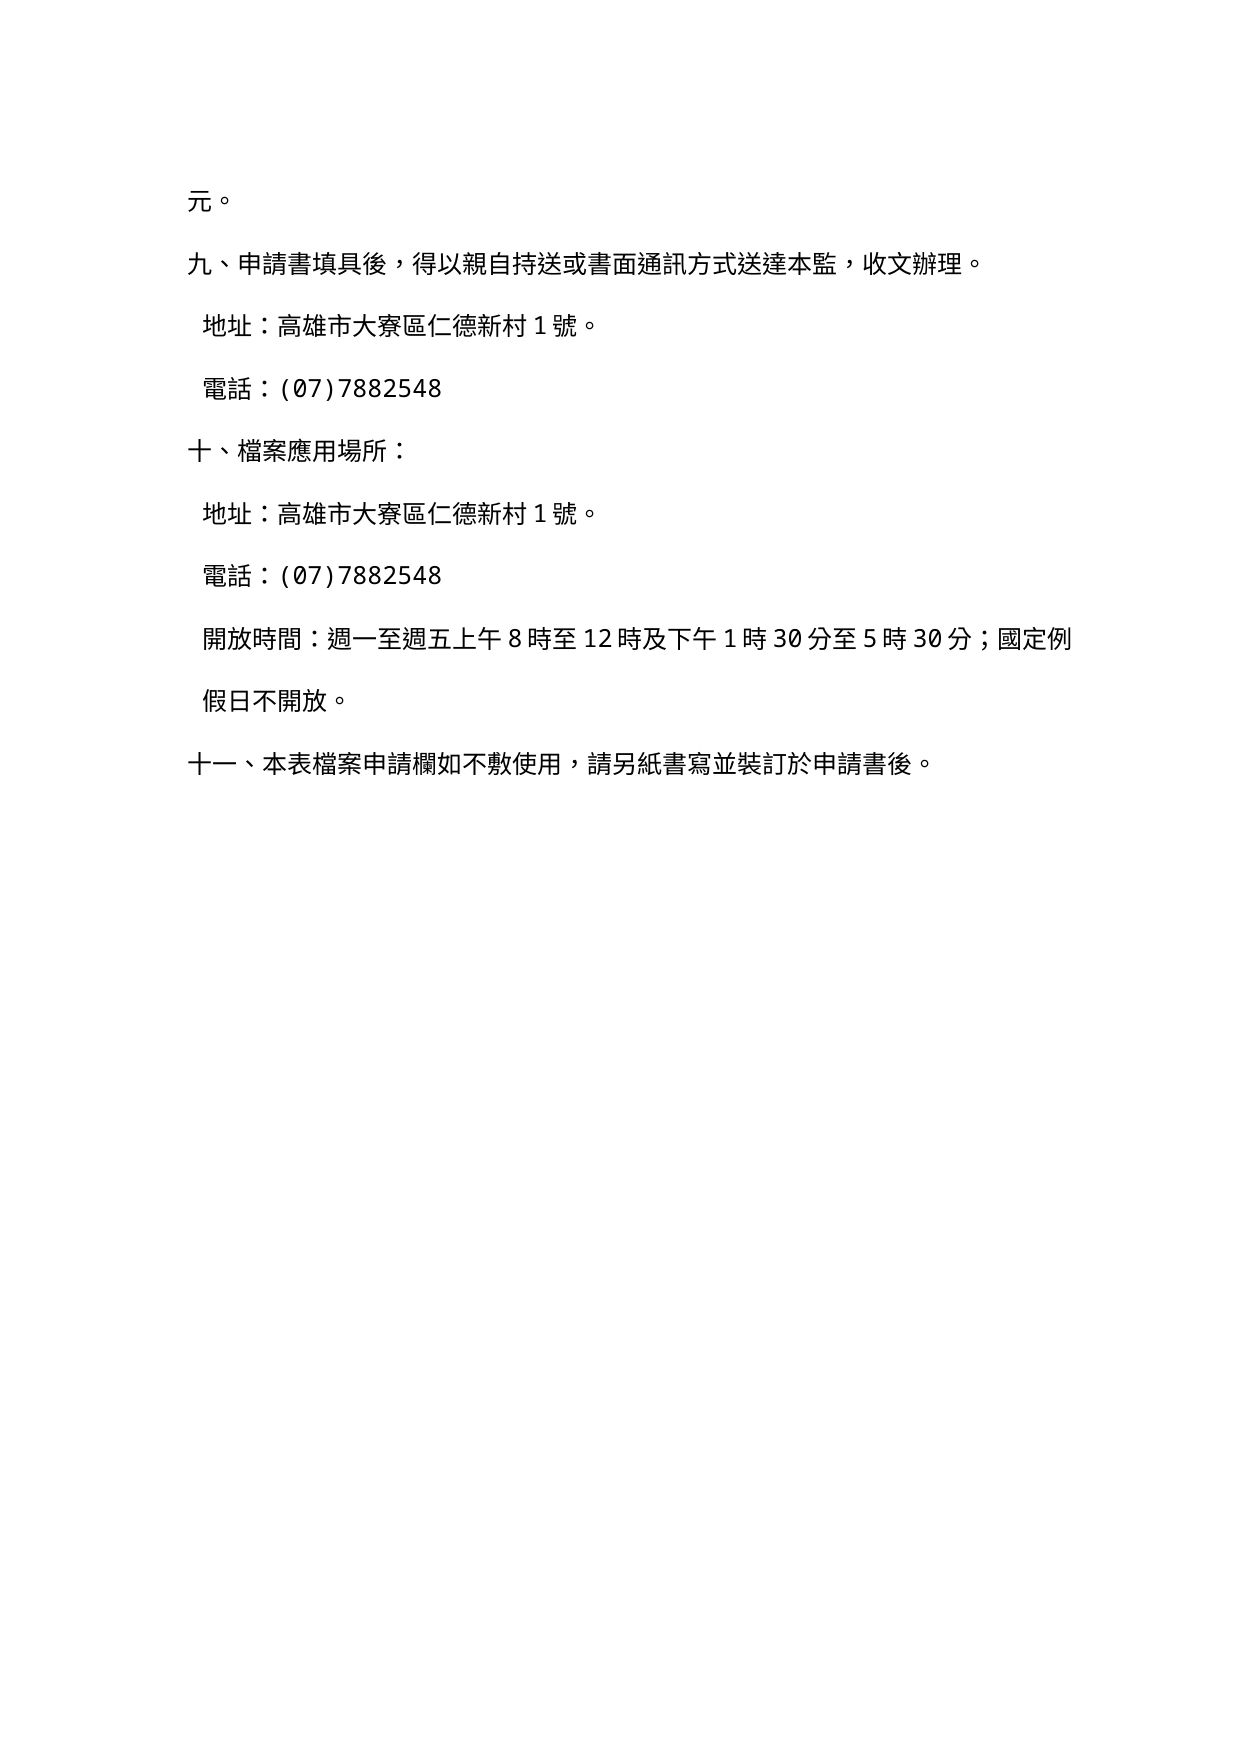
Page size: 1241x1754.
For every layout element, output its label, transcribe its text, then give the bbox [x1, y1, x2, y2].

text 地址：高雄市大寮區仁德新村1號。 [187, 283, 1093, 346]
text 開放時間：週一至週五上午8時至12時及下午1時30分至5時30分；國定例假日不開放。 [202, 596, 1093, 721]
text 電話：(07)7882548 [187, 533, 1093, 596]
text 元。 [187, 158, 1093, 221]
text 電話：(07)7882548 [187, 346, 1093, 408]
text 十一、本表檔案申請欄如不敷使用，請另紙書寫並裝訂於申請書後。 [187, 721, 1093, 783]
text 十、檔案應用場所： [187, 408, 1093, 471]
text 九、申請書填具後，得以親自持送或書面通訊方式送達本監，收文辦理。 [187, 221, 1093, 283]
text 地址：高雄市大寮區仁德新村1號。 [187, 471, 1093, 533]
